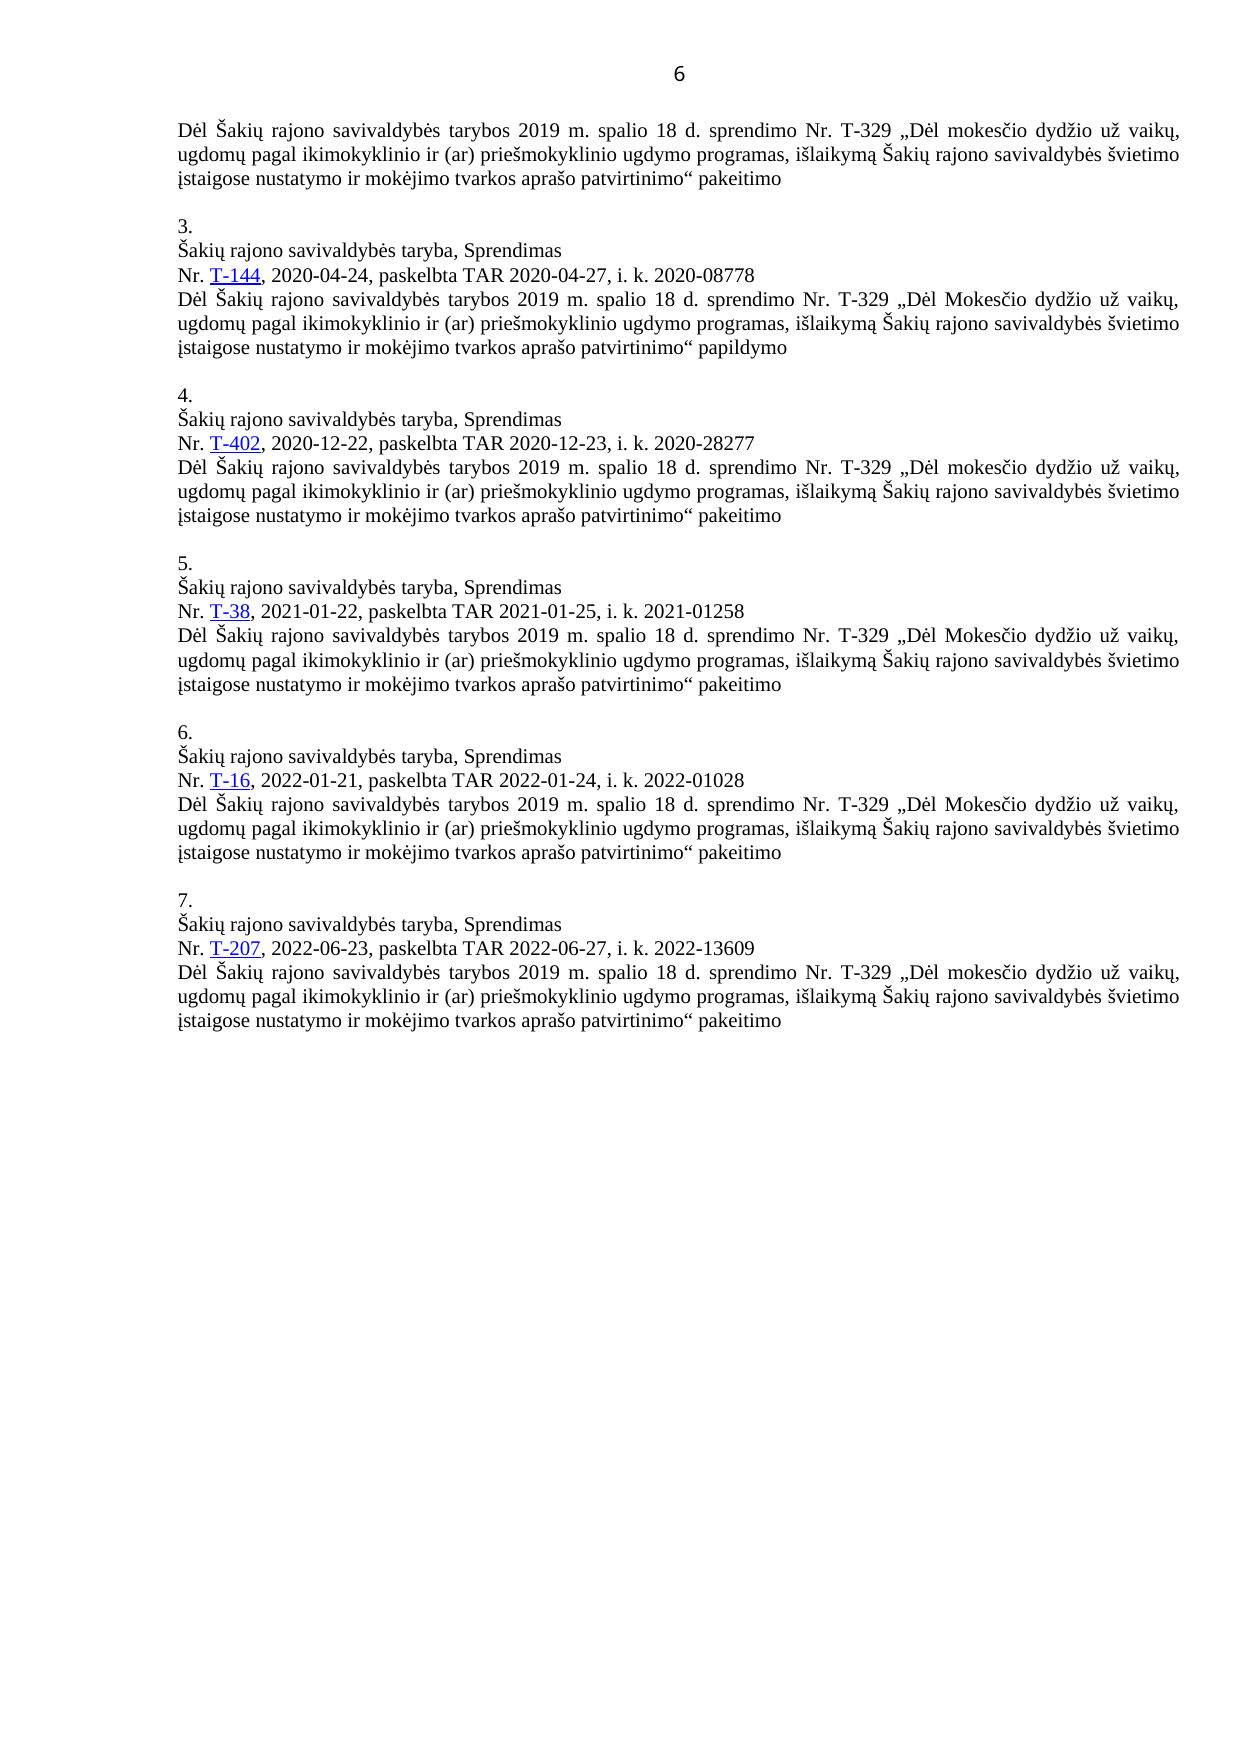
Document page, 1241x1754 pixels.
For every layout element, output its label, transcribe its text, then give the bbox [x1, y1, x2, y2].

text Šakių rajono savivaldybės taryba, Sprendimas [177, 575, 1181, 599]
text Šakių rajono savivaldybės taryba, Sprendimas [177, 407, 1181, 431]
text 5. [177, 551, 1181, 575]
text Dėl Šakių rajono savivaldybės tarybos 2019 m. spalio 18 d. sprendimo Nr. T-329 „Dėl Mokesčio dydžio už vaikų, ugdomų pagal ikimokyklinio ir (ar) priešmokyklinio ugdymo programas, išlaikymą Šakių rajono savivaldybės švietimo įstaigose nustatymo ir mokėjimo tvarkos aprašo patvirtinimo“ pakeitimo [177, 623, 1181, 696]
text Dėl Šakių rajono savivaldybės tarybos 2019 m. spalio 18 d. sprendimo Nr. T-329 „Dėl mokesčio dydžio už vaikų, ugdomų pagal ikimokyklinio ir (ar) priešmokyklinio ugdymo programas, išlaikymą Šakių rajono savivaldybės švietimo įstaigose nustatymo ir mokėjimo tvarkos aprašo patvirtinimo“ pakeitimo [177, 455, 1181, 527]
text Šakių rajono savivaldybės taryba, Sprendimas [177, 912, 1181, 936]
text Nr. T-207, 2022-06-23, paskelbta TAR 2022-06-27, i. k. 2022-13609 [177, 936, 1181, 960]
text 3. [177, 214, 1181, 238]
text Nr. T-16, 2022-01-21, paskelbta TAR 2022-01-24, i. k. 2022-01028 [177, 768, 1181, 792]
text Dėl Šakių rajono savivaldybės tarybos 2019 m. spalio 18 d. sprendimo Nr. T-329 „Dėl Mokesčio dydžio už vaikų, ugdomų pagal ikimokyklinio ir (ar) priešmokyklinio ugdymo programas, išlaikymą Šakių rajono savivaldybės švietimo įstaigose nustatymo ir mokėjimo tvarkos aprašo patvirtinimo“ pakeitimo [177, 792, 1181, 864]
text Šakių rajono savivaldybės taryba, Sprendimas [177, 238, 1181, 262]
text Dėl Šakių rajono savivaldybės tarybos 2019 m. spalio 18 d. sprendimo Nr. T-329 „Dėl mokesčio dydžio už vaikų, ugdomų pagal ikimokyklinio ir (ar) priešmokyklinio ugdymo programas, išlaikymą Šakių rajono savivaldybės švietimo įstaigose nustatymo ir mokėjimo tvarkos aprašo patvirtinimo“ pakeitimo [177, 960, 1181, 1032]
text 6. [177, 720, 1181, 744]
text Nr. T-144, 2020-04-24, paskelbta TAR 2020-04-27, i. k. 2020-08778 [177, 262, 1181, 287]
text 4. [177, 383, 1181, 407]
text Šakių rajono savivaldybės taryba, Sprendimas [177, 744, 1181, 768]
text Dėl Šakių rajono savivaldybės tarybos 2019 m. spalio 18 d. sprendimo Nr. T-329 „Dėl Mokesčio dydžio už vaikų, ugdomų pagal ikimokyklinio ir (ar) priešmokyklinio ugdymo programas, išlaikymą Šakių rajono savivaldybės švietimo įstaigose nustatymo ir mokėjimo tvarkos aprašo patvirtinimo“ papildymo [177, 287, 1181, 359]
text Dėl Šakių rajono savivaldybės tarybos 2019 m. spalio 18 d. sprendimo Nr. T-329 „Dėl mokesčio dydžio už vaikų, ugdomų pagal ikimokyklinio ir (ar) priešmokyklinio ugdymo programas, išlaikymą Šakių rajono savivaldybės švietimo įstaigose nustatymo ir mokėjimo tvarkos aprašo patvirtinimo“ pakeitimo [177, 118, 1181, 190]
text Nr. T-38, 2021-01-22, paskelbta TAR 2021-01-25, i. k. 2021-01258 [177, 599, 1181, 623]
text 7. [177, 888, 1181, 912]
text Nr. T-402, 2020-12-22, paskelbta TAR 2020-12-23, i. k. 2020-28277 [177, 431, 1181, 455]
